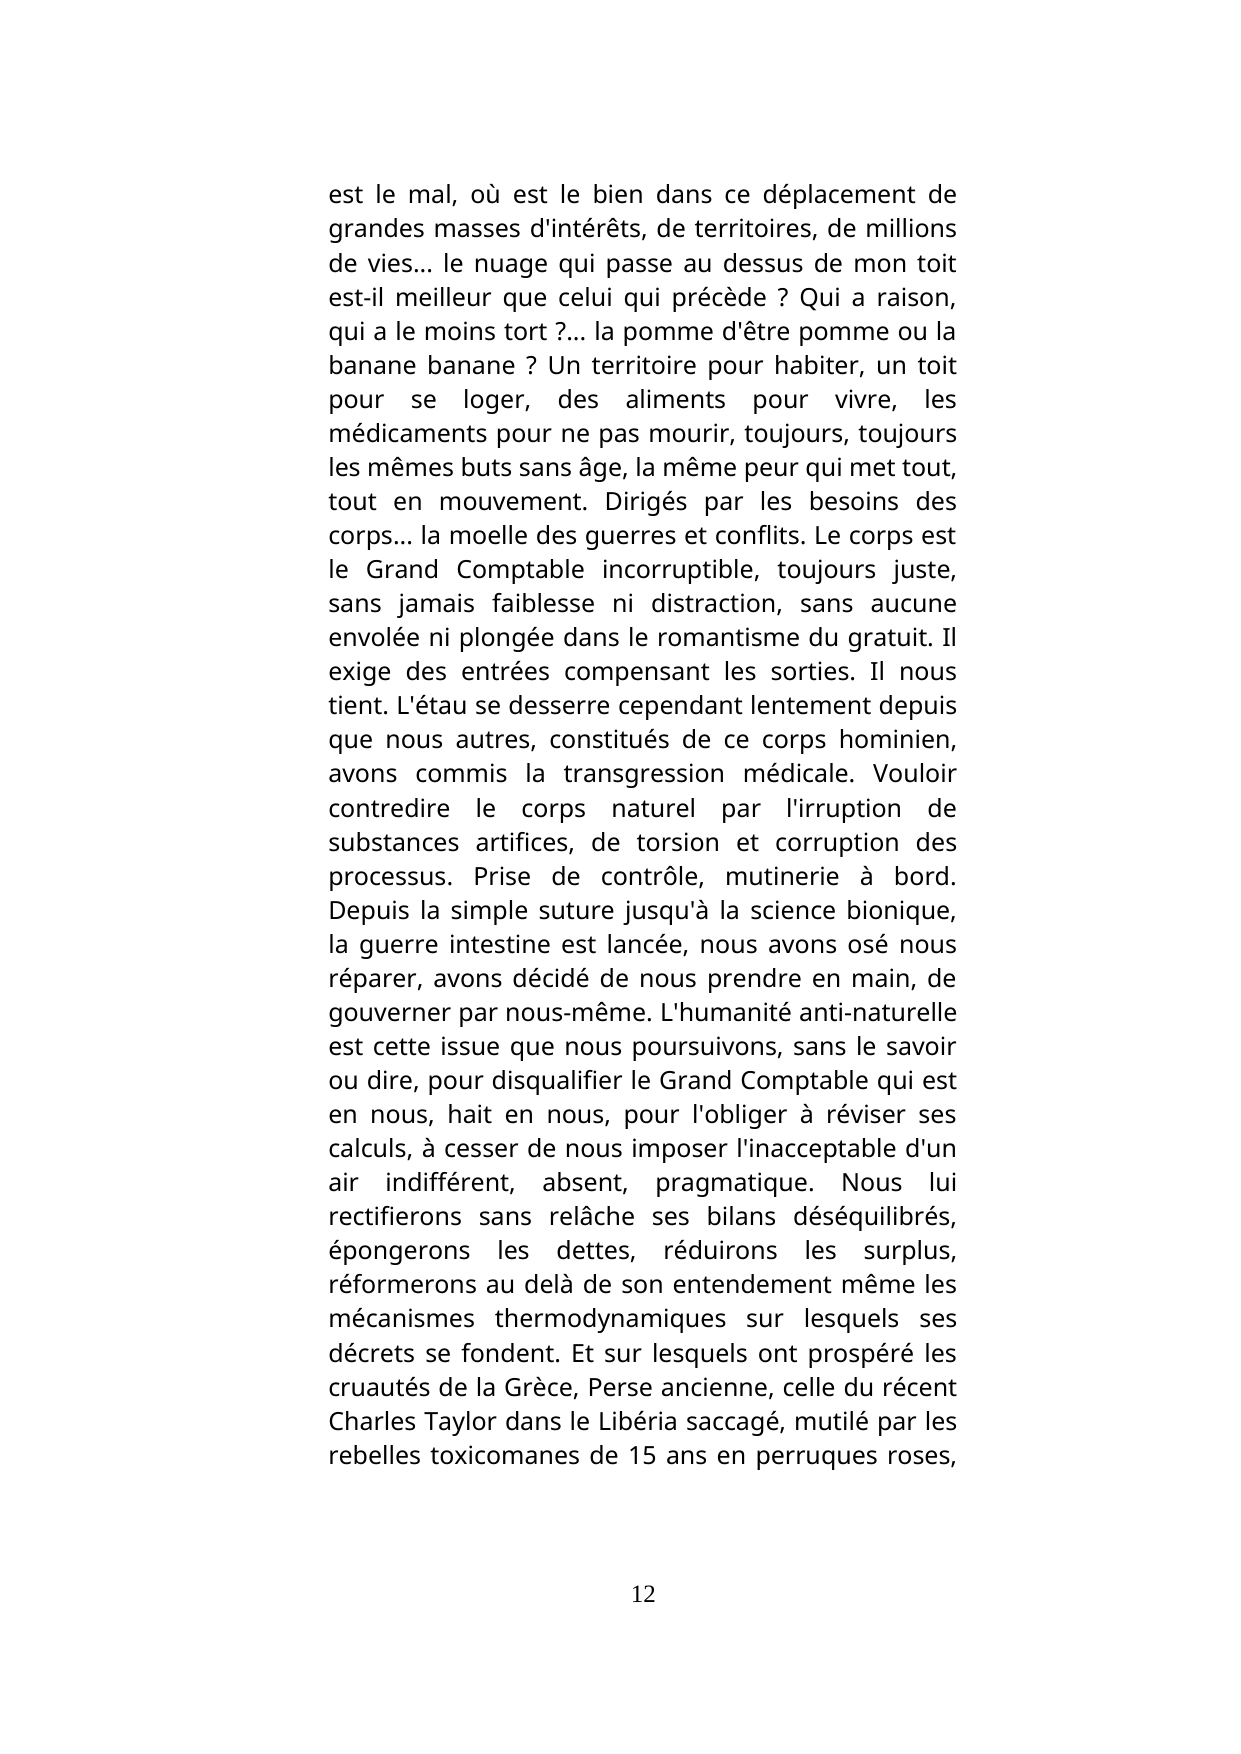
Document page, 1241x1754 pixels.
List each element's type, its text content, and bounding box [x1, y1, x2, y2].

text est le mal, où est le bien dans ce déplacement de grandes masses d'intérêts, de territoires, de millions de vies... le nuage qui passe au dessus de mon toit est-il meilleur que celui qui précède ? Qui a raison, qui a le moins tort ?... la pomme d'être pomme ou la banane banane ? Un territoire pour habiter, un toit pour se loger, des aliments pour vivre, les médicaments pour ne pas mourir, toujours, toujours les mêmes buts sans âge, la même peur qui met tout, tout en mouvement. Dirigés par les besoins des corps... la moelle des guerres et conflits. Le corps est le Grand Comptable incorruptible, toujours juste, sans jamais faiblesse ni distraction, sans aucune envolée ni plongée dans le romantisme du gratuit. Il exige des entrées compensant les sorties. Il nous tient. L'étau se desserre cependant lentement depuis que nous autres, constitués de ce corps hominien, avons commis la transgression médicale. Vouloir contredire le corps naturel par l'irruption de substances artifices, de torsion et corruption des processus. Prise de contrôle, mutinerie à bord. Depuis la simple suture jusqu'à la science bionique, la guerre intestine est lancée, nous avons osé nous réparer, avons décidé de nous prendre en main, de gouverner par nous-même. L'humanité anti-naturelle est cette issue que nous poursuivons, sans le savoir ou dire, pour disqualifier le Grand Comptable qui est en nous, hait en nous, pour l'obliger à réviser ses calculs, à cesser de nous imposer l'inacceptable d'un air indifférent, absent, pragmatique. Nous lui rectifierons sans relâche ses bilans déséquilibrés, épongerons les dettes, réduirons les surplus, réformerons au delà de son entendement même les mécanismes thermodynamiques sur lesquels ses décrets se fondent. Et sur lesquels ont prospéré les cruautés de la Grèce, Perse ancienne, celle du récent Charles Taylor dans le Libéria saccagé, mutilé par les rebelles toxicomanes de 15 ans en perruques roses, [328, 177, 958, 1471]
